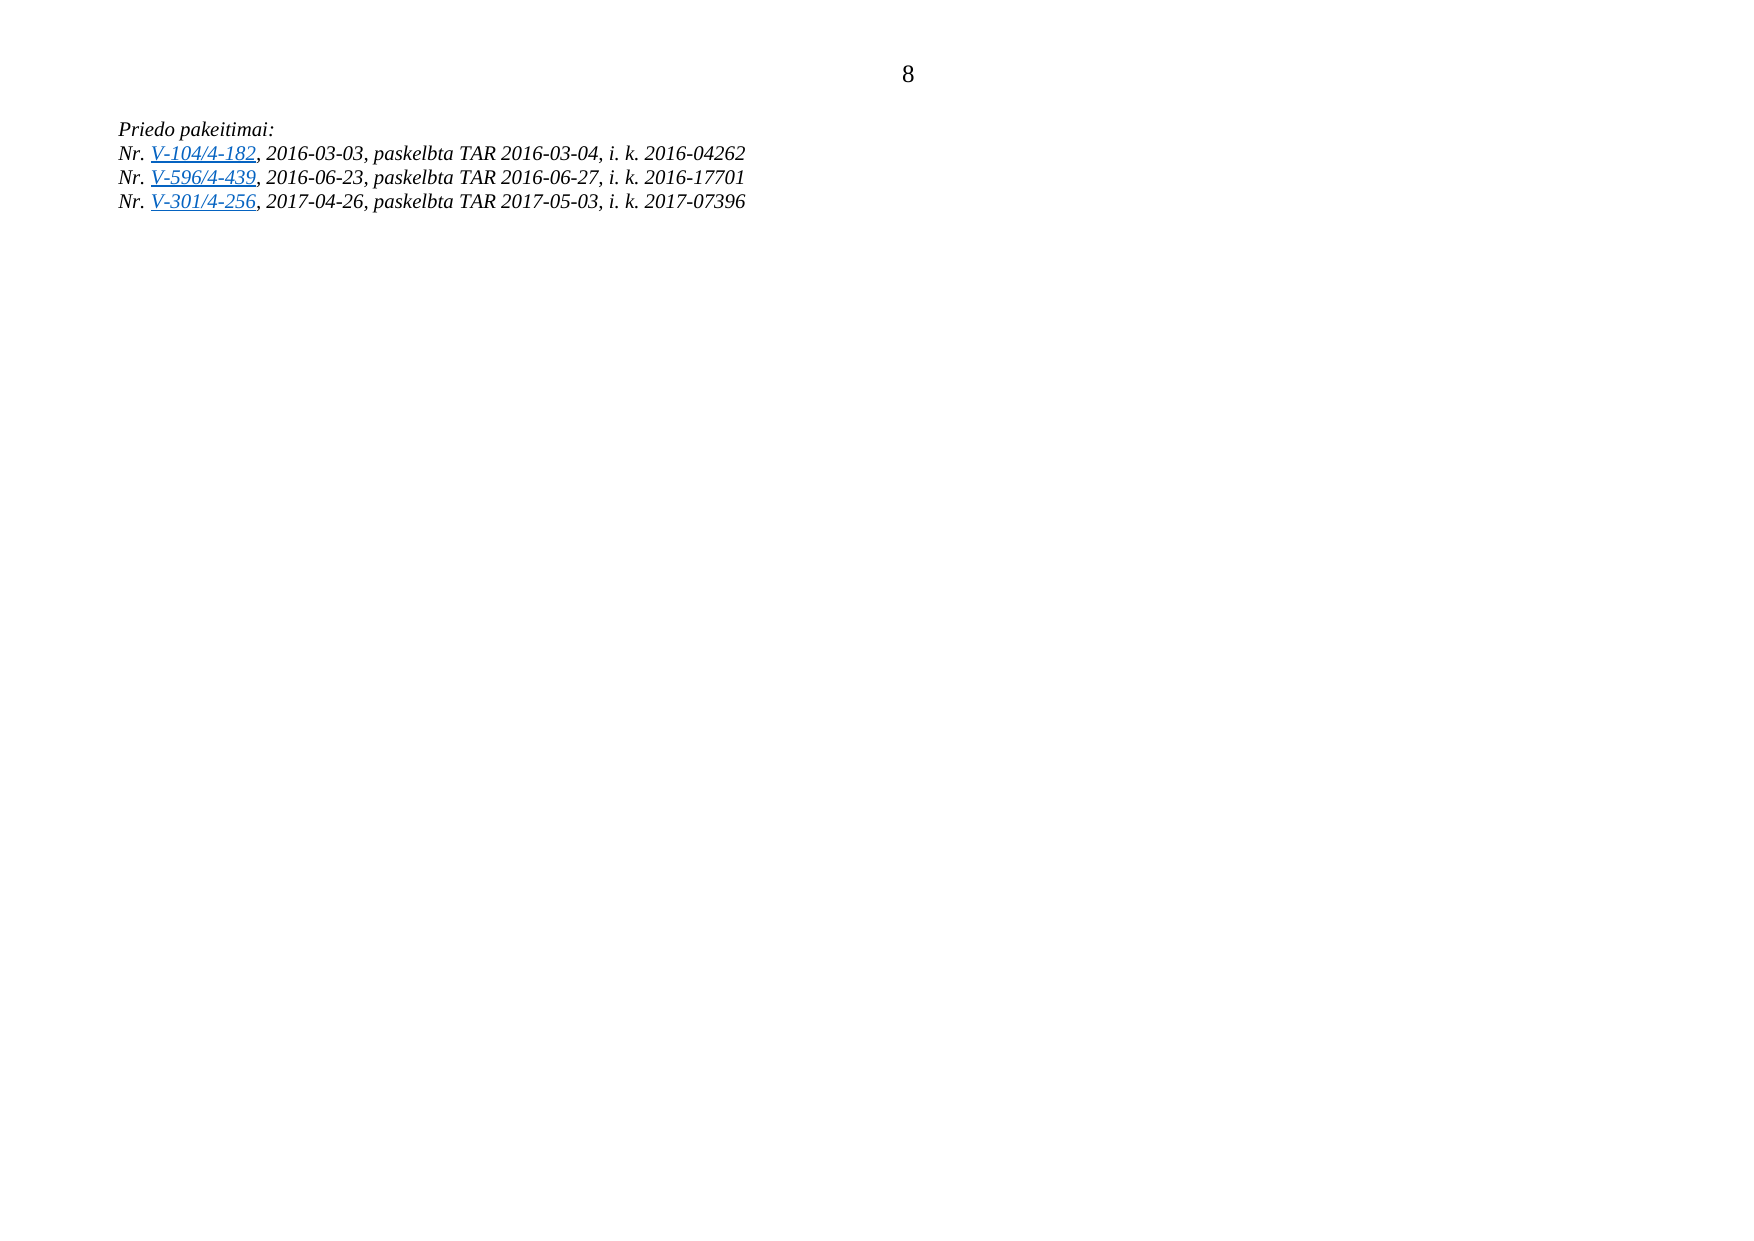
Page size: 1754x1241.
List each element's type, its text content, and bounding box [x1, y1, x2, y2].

text Nr. V-301/4-256, 2017-04-26, paskelbta TAR 2017-05-03, i. k. 2017-07396 [118, 189, 1698, 213]
text Nr. V-104/4-182, 2016-03-03, paskelbta TAR 2016-03-04, i. k. 2016-04262 [118, 141, 1698, 165]
text Nr. V-596/4-439, 2016-06-23, paskelbta TAR 2016-06-27, i. k. 2016-17701 [118, 165, 1698, 189]
text Priedo pakeitimai: [118, 117, 1698, 141]
